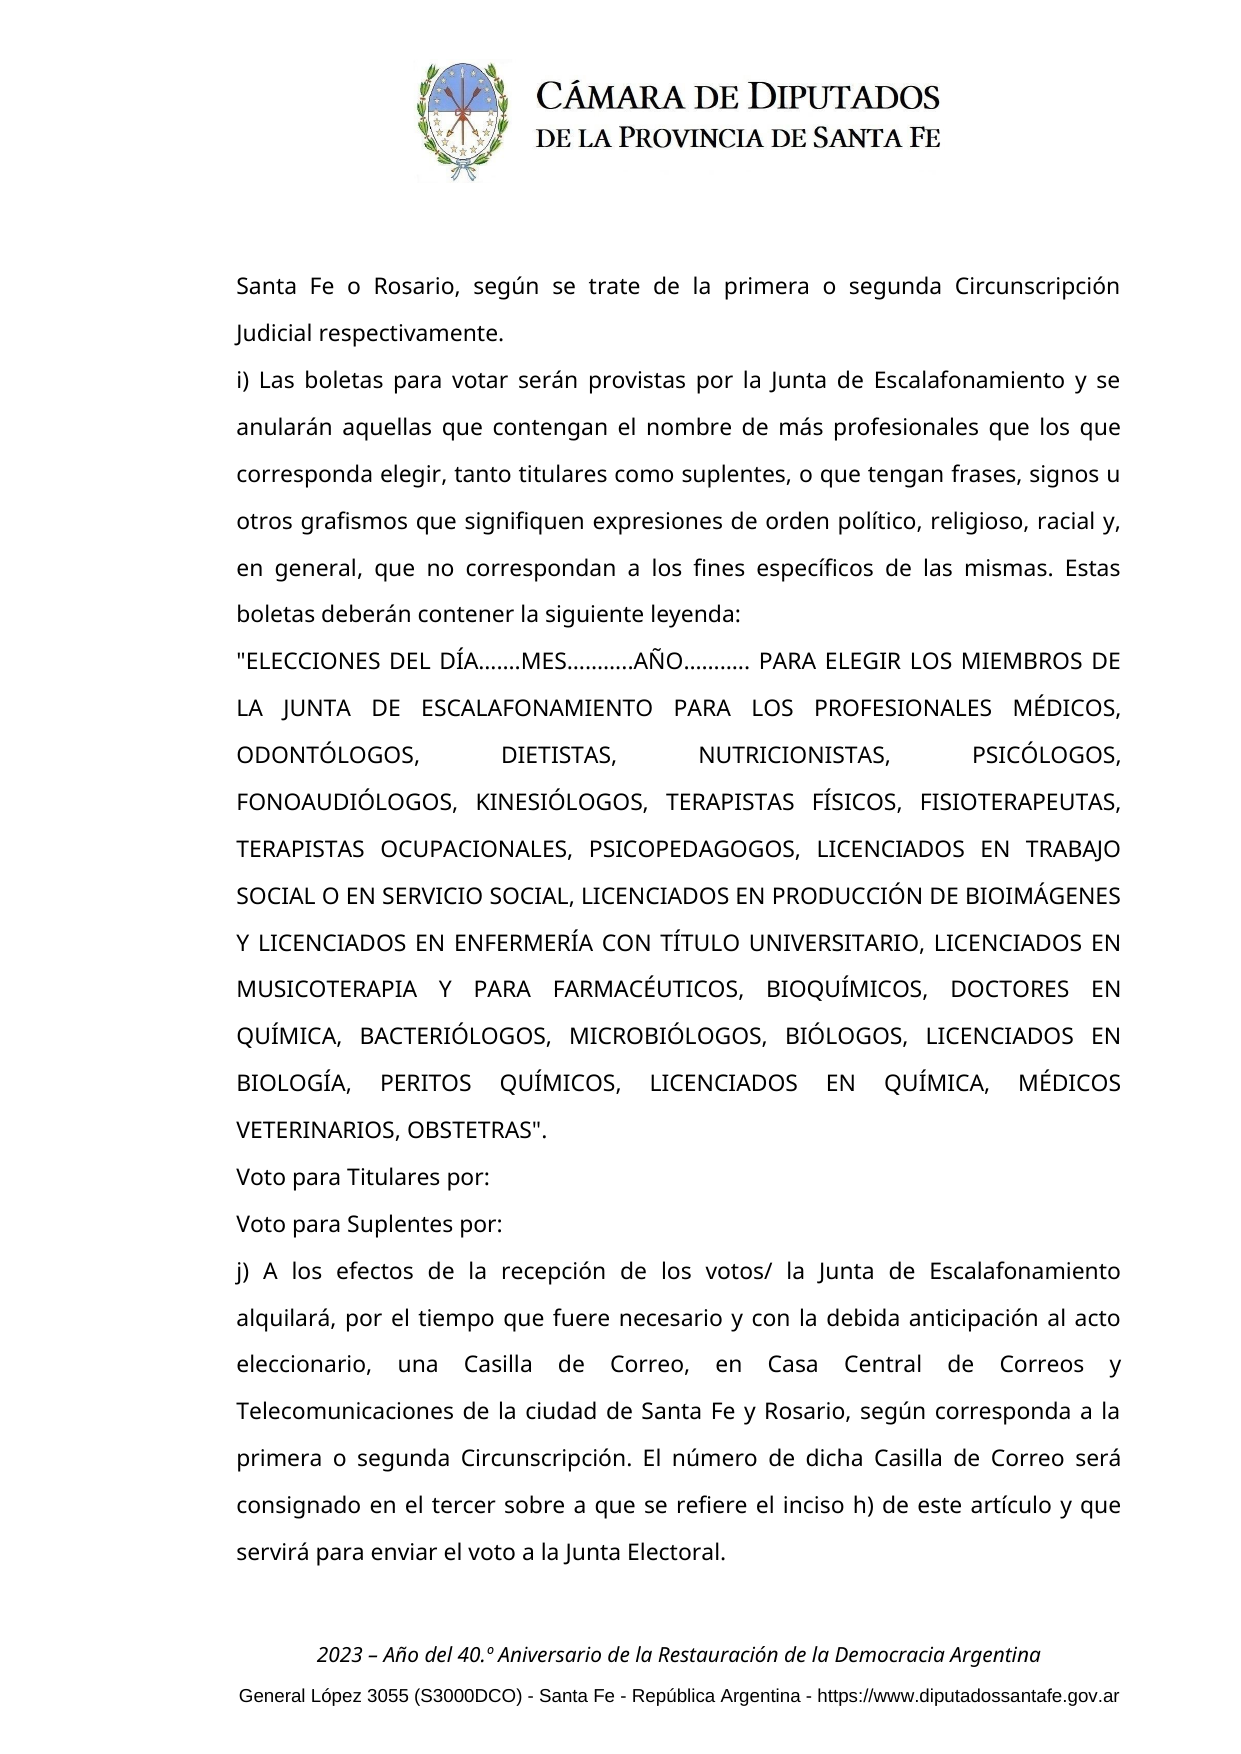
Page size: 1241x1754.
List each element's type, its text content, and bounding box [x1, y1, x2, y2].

text Voto para Suplentes por: [236, 1208, 1122, 1239]
text i) Las boletas para votar serán provistas por la Junta de Escalafonamiento y se anularán aquellas que contengan el nombre de más profesionales que los que corresponda elegir, tanto titulares como suplentes, o que tengan frases, signos u otros grafismos que signifiquen expresiones de orden político, religioso, racial y, en general, que no correspondan a los fines específicos de las mismas. Estas boletas deberán contener la siguiente leyenda: [236, 364, 1122, 630]
text j) A los efectos de la recepción de los votos/ la Junta de Escalafonamiento alquilará, por el tiempo que fuere necesario y con la debida anticipación al acto eleccionario, una Casilla de Correo, en Casa Central de Correos y Telecomunicaciones de la ciudad de Santa Fe y Rosario, según corresponda a la primera o segunda Circunscripción. El número de dicha Casilla de Correo será consignado en el tercer sobre a que se refiere el inciso h) de este artículo y que servirá para enviar el voto a la Junta Electoral. [236, 1255, 1122, 1567]
picture [413, 59, 945, 183]
text "ELECCIONES DEL DÍA…….MES………..AÑO……….. PARA ELEGIR LOS MIEMBROS DE LA JUNTA DE ESCALAFONAMIENTO PARA LOS PROFESIONALES MÉDICOS, ODONTÓLOGOS, DIETISTAS, NUTRICIONISTAS, PSICÓLOGOS, FONOAUDIÓLOGOS, KINESIÓLOGOS, TERAPISTAS FÍSICOS, FISIOTERAPEUTAS, TERAPISTAS OCUPACIONALES, PSICOPEDAGOGOS, LICENCIADOS EN TRABAJO SOCIAL O EN SERVICIO SOCIAL, LICENCIADOS EN PRODUCCIÓN DE BIOIMÁGENES Y LICENCIADOS EN ENFERMERÍA CON TÍTULO UNIVERSITARIO, LICENCIADOS EN MUSICOTERAPIA Y PARA FARMACÉUTICOS, BIOQUÍMICOS, DOCTORES EN QUÍMICA, BACTERIÓLOGOS, MICROBIÓLOGOS, BIÓLOGOS, LICENCIADOS EN BIOLOGÍA, PERITOS QUÍMICOS, LICENCIADOS EN QUÍMICA, MÉDICOS VETERINARIOS, OBSTETRAS". [236, 645, 1122, 1145]
text Santa Fe o Rosario, según se trate de la primera o segunda Circunscripción Judicial respectivamente. [236, 270, 1122, 348]
text Voto para Titulares por: [236, 1161, 1122, 1192]
